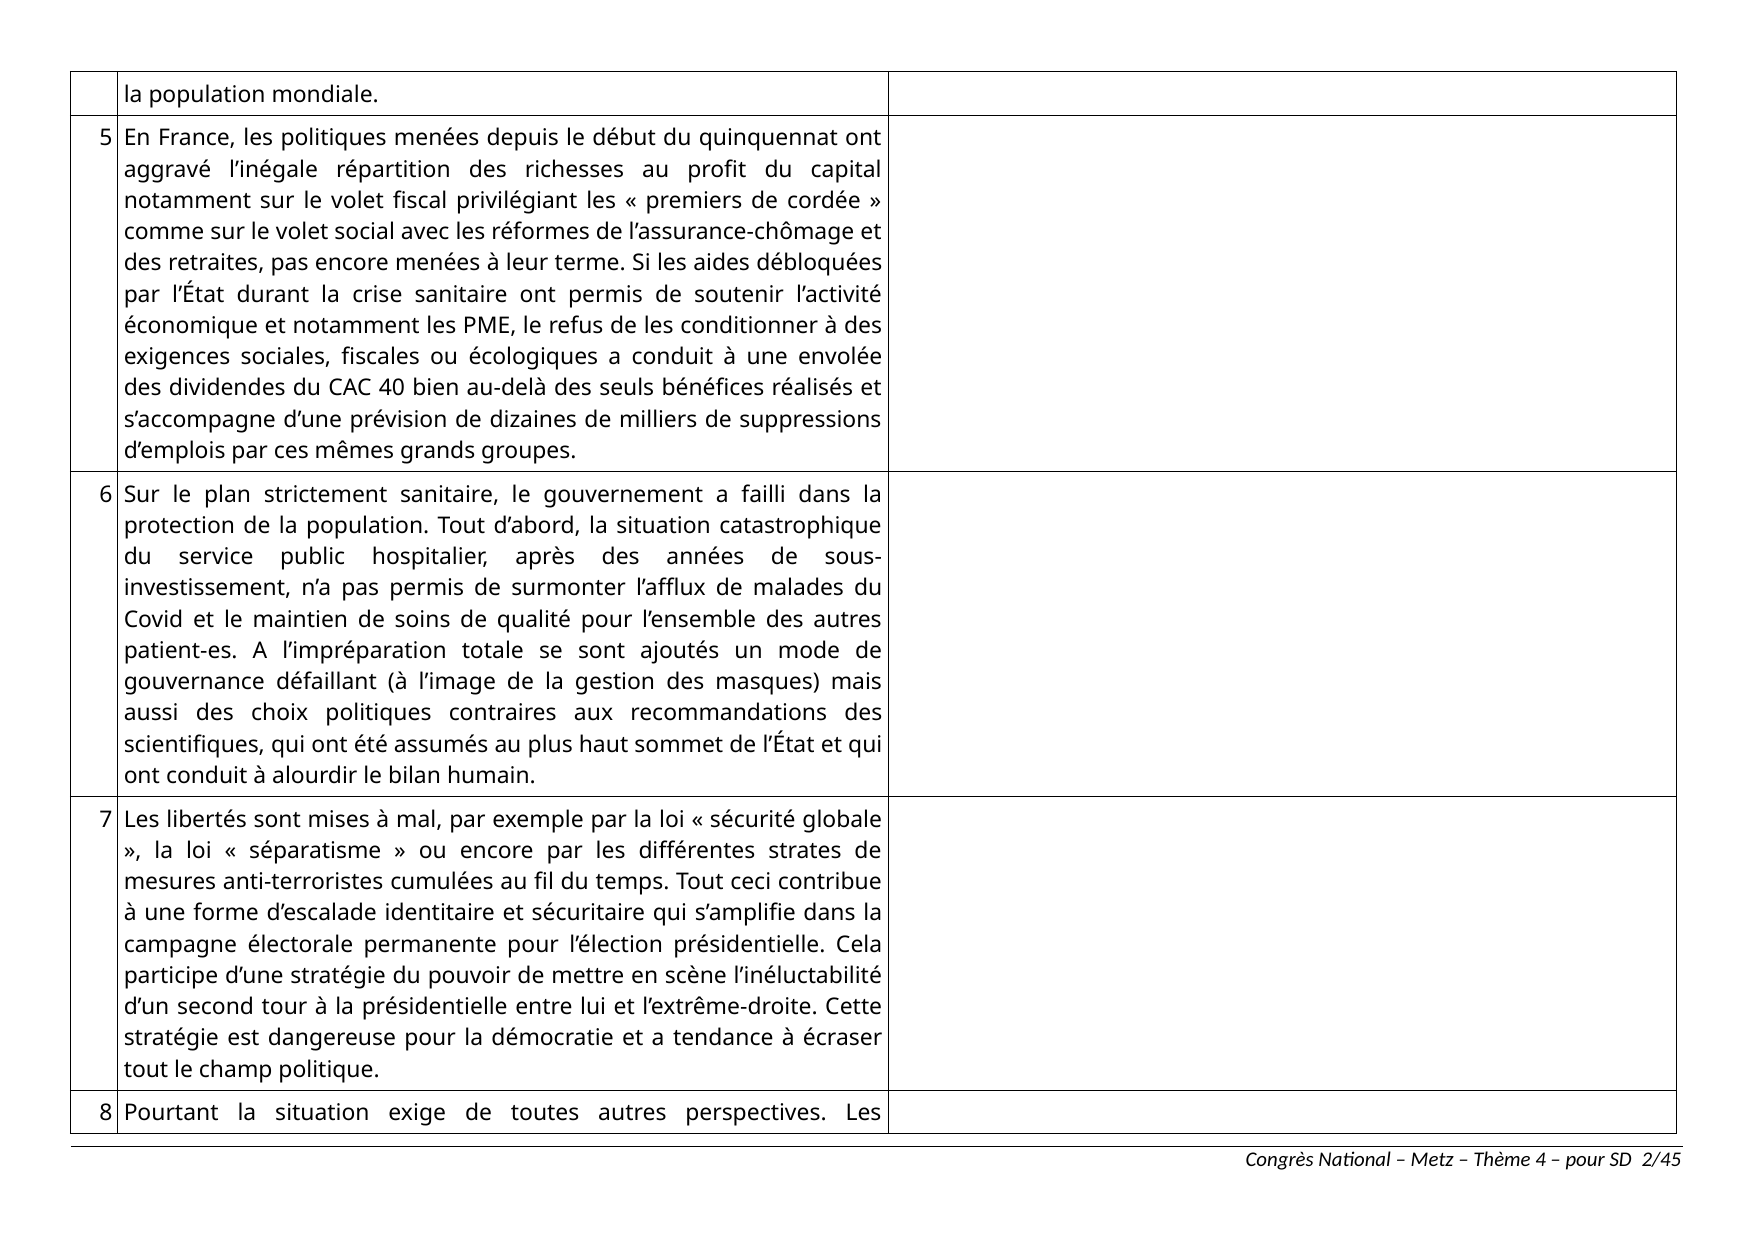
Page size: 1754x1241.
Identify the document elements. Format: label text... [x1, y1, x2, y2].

table_cell Pourtant la situation exige de toutes autres perspectives. Les [118, 1091, 888, 1133]
table_cell 6 [71, 472, 117, 796]
table_cell 5 [71, 116, 117, 471]
table_cell [889, 797, 1676, 1089]
table_cell [889, 72, 1676, 114]
table_cell 8 [71, 1091, 117, 1133]
table_cell En France, les politiques menées depuis le début du quinquennat ont aggravé l’inégale répartition des richesses au profit du capital notamment sur le volet fiscal privilégiant les « premiers de cordée » comme sur le volet social avec les réformes de l’assurance-chômage et des retraites, pas encore menées à leur terme. Si les aides débloquées par l’État durant la crise sanitaire ont permis de soutenir l’activité économique et notamment les PME, le refus de les conditionner à des exigences sociales, fiscales ou écologiques a conduit à une envolée des dividendes du CAC 40 bien au-delà des seuls bénéfices réalisés et s’accompagne d’une prévision de dizaines de milliers de suppressions d’emplois par ces mêmes grands groupes. [118, 116, 888, 471]
table_cell Sur le plan strictement sanitaire, le gouvernement a failli dans la protection de la population. Tout d’abord, la situation catastrophique du service public hospitalier, après des années de sous-investissement, n’a pas permis de surmonter l’afflux de malades du Covid et le maintien de soins de qualité pour l’ensemble des autres patient-es. A l’impréparation totale se sont ajoutés un mode de gouvernance défaillant (à l’image de la gestion des masques) mais aussi des choix politiques contraires aux recommandations des scientifiques, qui ont été assumés au plus haut sommet de l’État et qui ont conduit à alourdir le bilan humain. [118, 472, 888, 796]
table_cell la population mondiale. [118, 72, 888, 114]
table_cell [71, 72, 117, 114]
table_cell Les libertés sont mises à mal, par exemple par la loi « sécurité globale », la loi « séparatisme » ou encore par les différentes strates de mesures anti-terroristes cumulées au fil du temps. Tout ceci contribue à une forme d’escalade identitaire et sécuritaire qui s’amplifie dans la campagne électorale permanente pour l’élection présidentielle. Cela participe d’une stratégie du pouvoir de mettre en scène l’inéluctabilité d’un second tour à la présidentielle entre lui et l’extrême-droite. Cette stratégie est dangereuse pour la démocratie et a tendance à écraser tout le champ politique. [118, 797, 888, 1089]
table_cell [889, 1091, 1676, 1133]
table_cell [889, 472, 1676, 796]
table_cell 7 [71, 797, 117, 1089]
table_cell [889, 116, 1676, 471]
